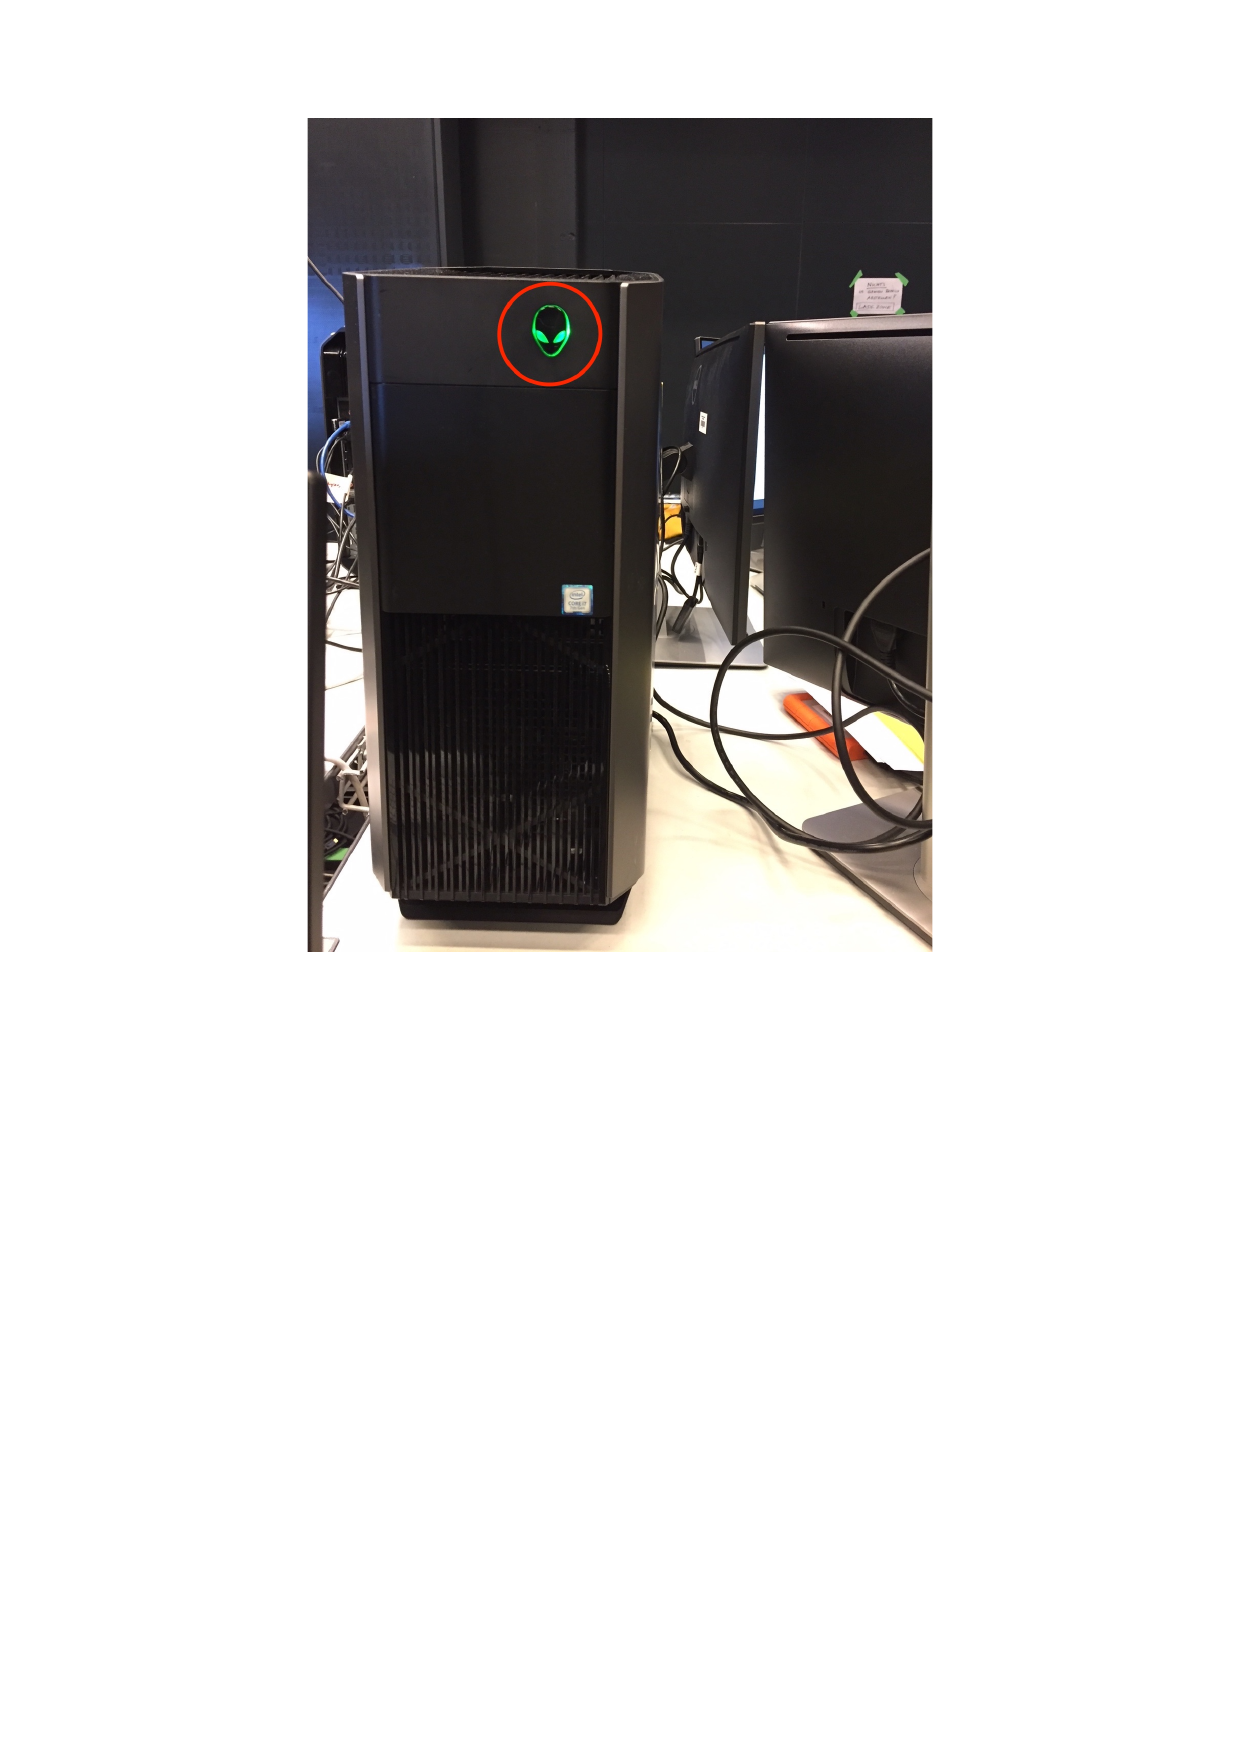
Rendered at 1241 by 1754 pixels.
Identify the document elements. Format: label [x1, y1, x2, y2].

picture [307, 118, 933, 952]
